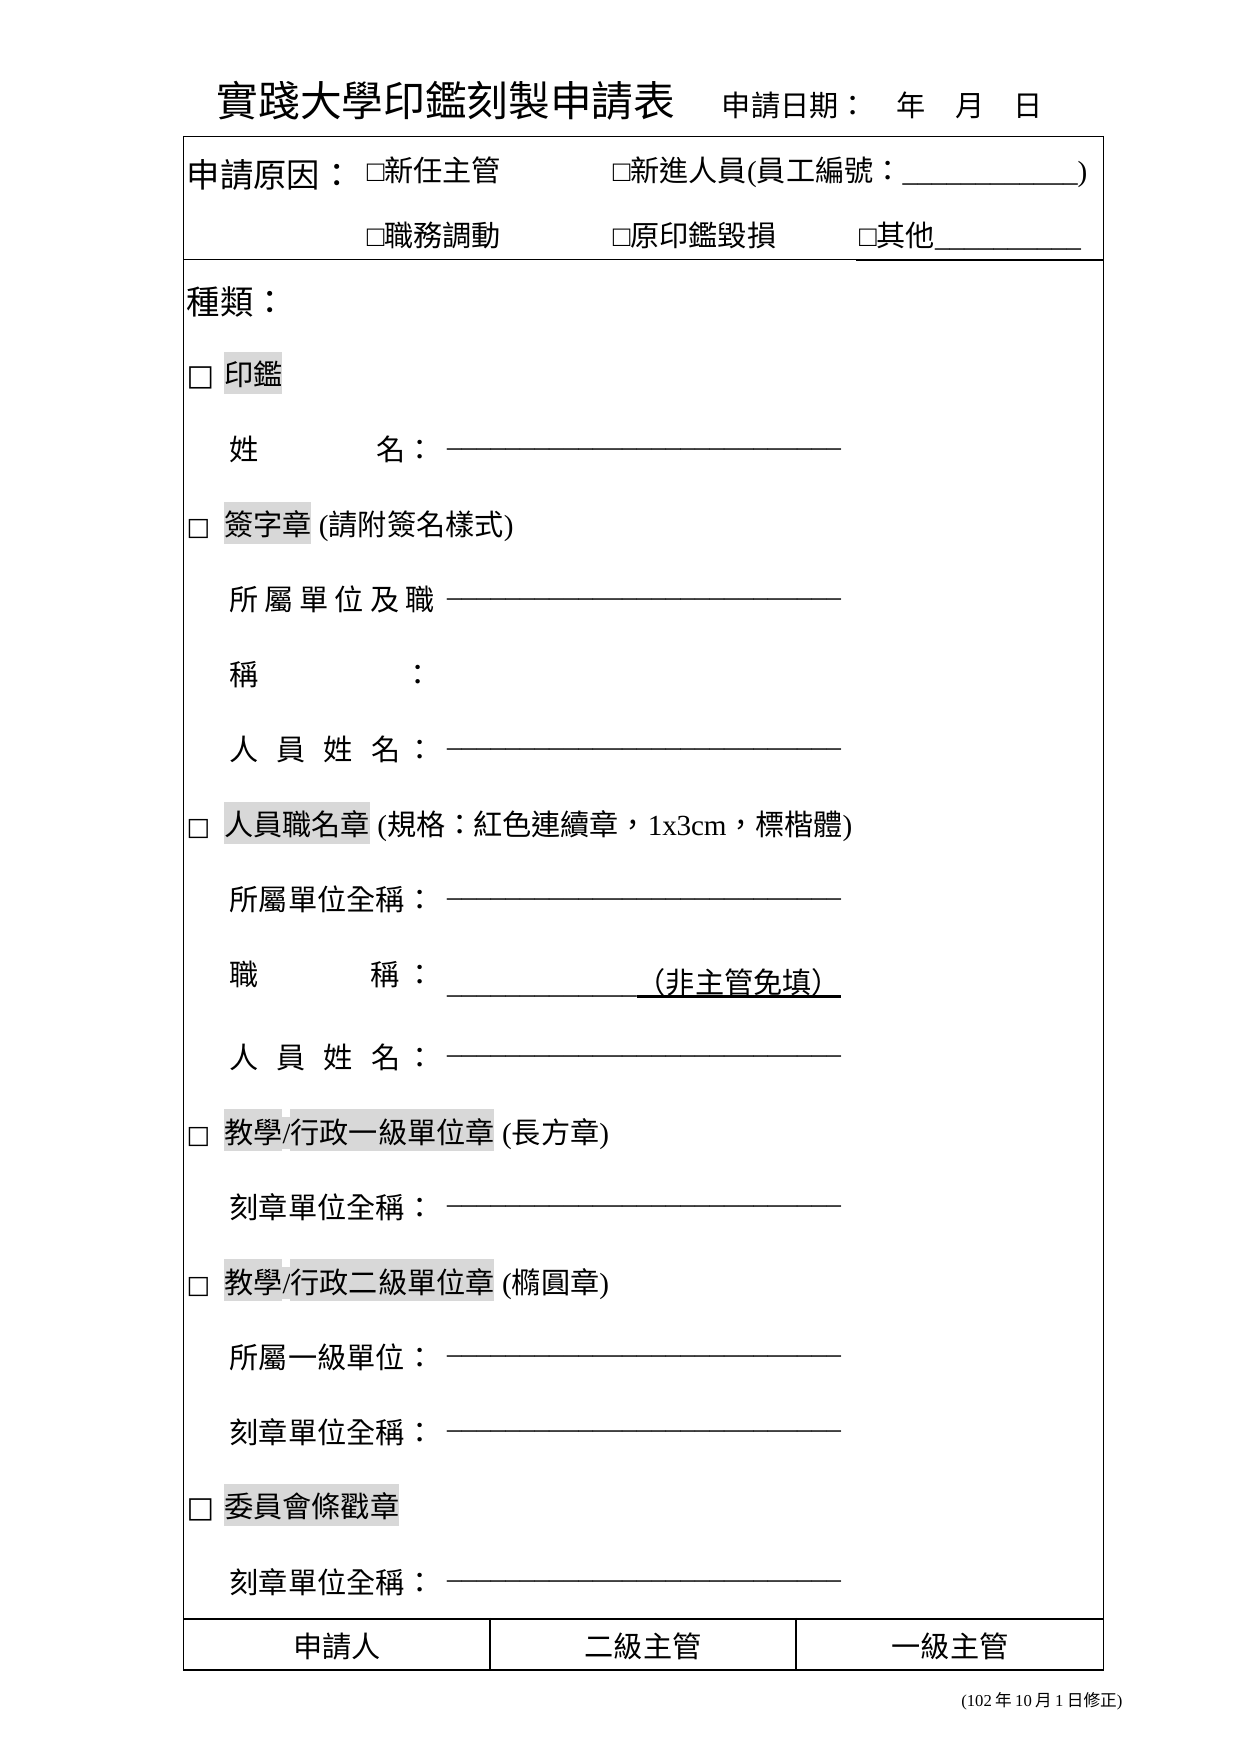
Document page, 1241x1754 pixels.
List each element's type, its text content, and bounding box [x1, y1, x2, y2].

table_header □新任主管 [364, 137, 610, 198]
table_cell _____________（非主管免填） [438, 935, 1103, 1018]
table_cell 教學/行政一級單位章 (長方章) [184, 1093, 1103, 1168]
table_cell 簽字章 (請附簽名樣式) [184, 485, 1103, 560]
table_cell 一級主管 [797, 1620, 1103, 1669]
table_cell ___________________________ [438, 1318, 1103, 1393]
table_cell 人員職名章 (規格：紅色連續章，1x3cm，標楷體) [184, 785, 1103, 860]
table_cell 印鑑 [184, 335, 1103, 410]
table_cell ___________________________ [438, 1168, 1103, 1243]
table_cell ___________________________ [438, 1543, 1103, 1618]
table_cell 姓 名： [184, 410, 437, 485]
table_cell ___________________________ [438, 560, 1103, 710]
table_cell [184, 198, 364, 259]
table_cell ___________________________ [438, 860, 1103, 935]
table_cell □原印鑑毀損 [610, 198, 856, 259]
table_cell 申請人 [184, 1620, 489, 1669]
table_cell 種類： [184, 260, 1103, 335]
table_cell 刻章單位全稱： [184, 1543, 437, 1618]
table_cell ___________________________ [438, 1018, 1103, 1093]
table_cell 二級主管 [491, 1620, 795, 1669]
table_cell □職務調動 [364, 198, 610, 259]
table_cell 刻章單位全稱： [184, 1393, 437, 1468]
table_header 申請原因： [184, 137, 364, 198]
table_cell 教學/行政二級單位章 (橢圓章) [184, 1243, 1103, 1318]
table_cell ___________________________ [438, 1393, 1103, 1468]
table_cell 職 稱： [184, 935, 437, 1018]
table_cell ___________________________ [438, 410, 1103, 485]
table_cell 所屬單位及職稱： [184, 560, 437, 710]
table_header □新進人員(員工編號：____________) [610, 137, 1103, 198]
text 實踐大學印鑑刻製申請表 申請日期： 年 月 日 [217, 61, 1122, 136]
table_cell 所屬單位全稱： [184, 860, 437, 935]
table_cell 所屬一級單位： [184, 1318, 437, 1393]
table_cell 人 員 姓 名： [184, 1018, 437, 1093]
table_cell 委員會條戳章 [184, 1468, 1103, 1543]
table_cell 刻章單位全稱： [184, 1168, 437, 1243]
table_cell □其他__________ [856, 198, 1103, 259]
table_cell 人 員 姓 名： [184, 710, 437, 785]
table_cell ___________________________ [438, 710, 1103, 785]
